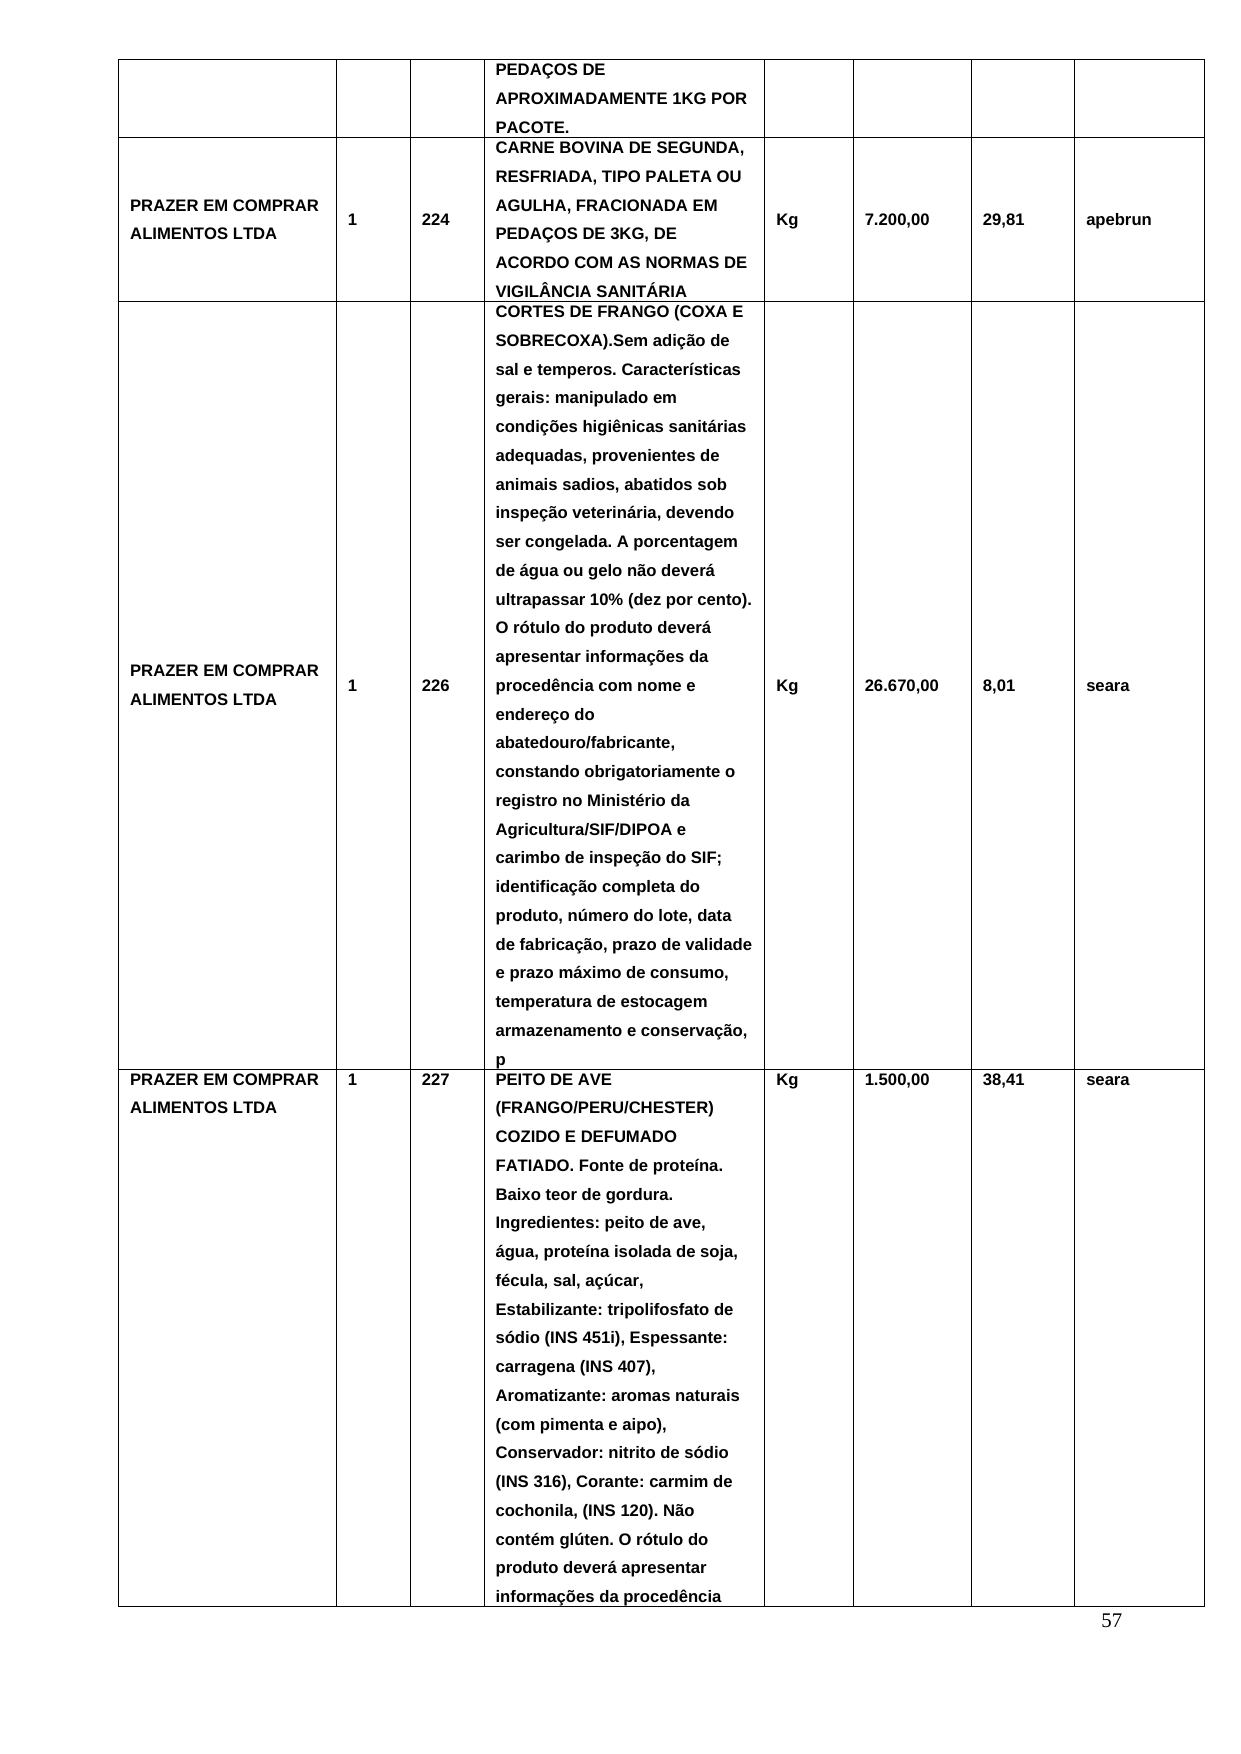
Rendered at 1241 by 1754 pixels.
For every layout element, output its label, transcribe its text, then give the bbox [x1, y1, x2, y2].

table_cell [972, 60, 1074, 137]
table_cell 1 [337, 302, 410, 1068]
table_cell 8,01 [972, 302, 1074, 1068]
table_cell Kg [765, 138, 853, 301]
table_cell [411, 60, 484, 137]
table_cell PEDAÇOS DE APROXIMADAMENTE 1KG POR PACOTE. [485, 60, 764, 137]
table_cell 226 [411, 302, 484, 1068]
table_cell CORTES DE FRANGO (COXA E SOBRECOXA).Sem adição de sal e temperos. Características gerais: manipulado em condições higiênicas sanitárias adequadas, provenientes de animais sadios, abatidos sob inspeção veterinária, devendo ser congelada. A porcentagem de água ou gelo não deverá ultrapassar 10% (dez por cento). O rótulo do produto deverá apresentar informações da procedência com nome e endereço do abatedouro/fabricante, constando obrigatoriamente o registro no Ministério da Agricultura/SIF/DIPOA e carimbo de inspeção do SIF; identificação completa do produto, número do lote, data de fabricação, prazo de validade e prazo máximo de consumo, temperatura de estocagem armazenamento e conservação, p [485, 302, 764, 1068]
table_cell 26.670,00 [854, 302, 971, 1068]
table_cell [1075, 60, 1204, 137]
table_cell Kg [765, 302, 853, 1068]
table_cell 38,41 [972, 1070, 1074, 1606]
table_cell seara [1075, 1070, 1204, 1606]
table_cell 227 [411, 1070, 484, 1606]
table_cell apebrun [1075, 138, 1204, 301]
table_cell 7.200,00 [854, 138, 971, 301]
table_cell [854, 60, 971, 137]
table_cell 1.500,00 [854, 1070, 971, 1606]
table_cell PEITO DE AVE (FRANGO/PERU/CHESTER) COZIDO E DEFUMADO FATIADO. Fonte de proteína. Baixo teor de gordura. Ingredientes: peito de ave, água, proteína isolada de soja, fécula, sal, açúcar, Estabilizante: tripolifosfato de sódio (INS 451i), Espessante: carragena (INS 407), Aromatizante: aromas naturais (com pimenta e aipo), Conservador: nitrito de sódio (INS 316), Corante: carmim de cochonila, (INS 120). Não contém glúten. O rótulo do produto deverá apresentar informações da procedência [485, 1070, 764, 1606]
table_cell 1 [337, 138, 410, 301]
table_cell CARNE BOVINA DE SEGUNDA, RESFRIADA, TIPO PALETA OU AGULHA, FRACIONADA EM PEDAÇOS DE 3KG, DE ACORDO COM AS NORMAS DE VIGILÂNCIA SANITÁRIA [485, 138, 764, 301]
table_cell PRAZER EM COMPRAR ALIMENTOS LTDA [119, 138, 336, 301]
table_cell Kg [765, 1070, 853, 1606]
table_cell PRAZER EM COMPRAR ALIMENTOS LTDA [119, 302, 336, 1068]
table_cell 224 [411, 138, 484, 301]
table_cell [337, 60, 410, 137]
table_cell [119, 60, 336, 137]
table_cell seara [1075, 302, 1204, 1068]
table_cell PRAZER EM COMPRAR ALIMENTOS LTDA [119, 1070, 336, 1606]
table_cell 1 [337, 1070, 410, 1606]
table_cell 29,81 [972, 138, 1074, 301]
table_cell [765, 60, 853, 137]
